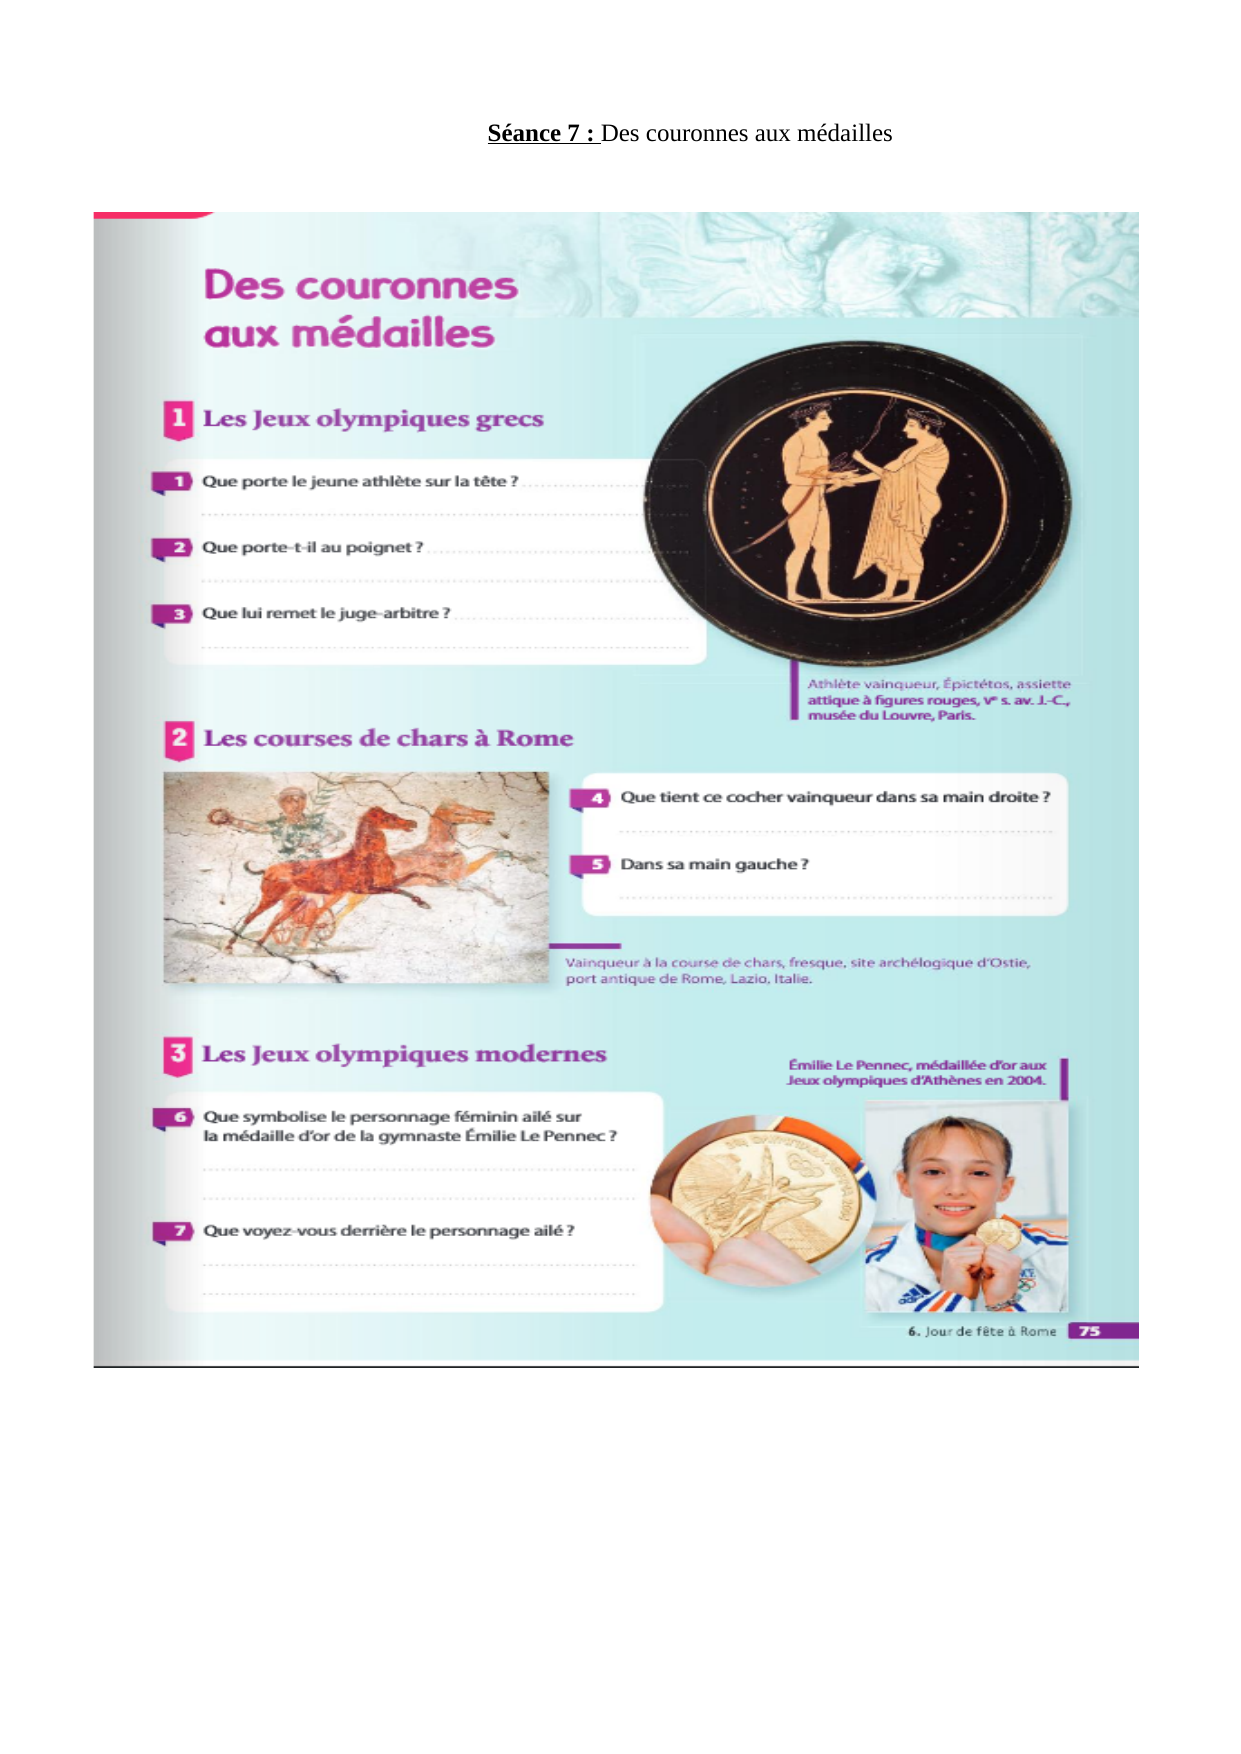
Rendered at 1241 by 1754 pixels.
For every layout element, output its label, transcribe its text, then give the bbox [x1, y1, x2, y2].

text Séance 7 : Des couronnes aux médailles [118, 118, 1122, 147]
